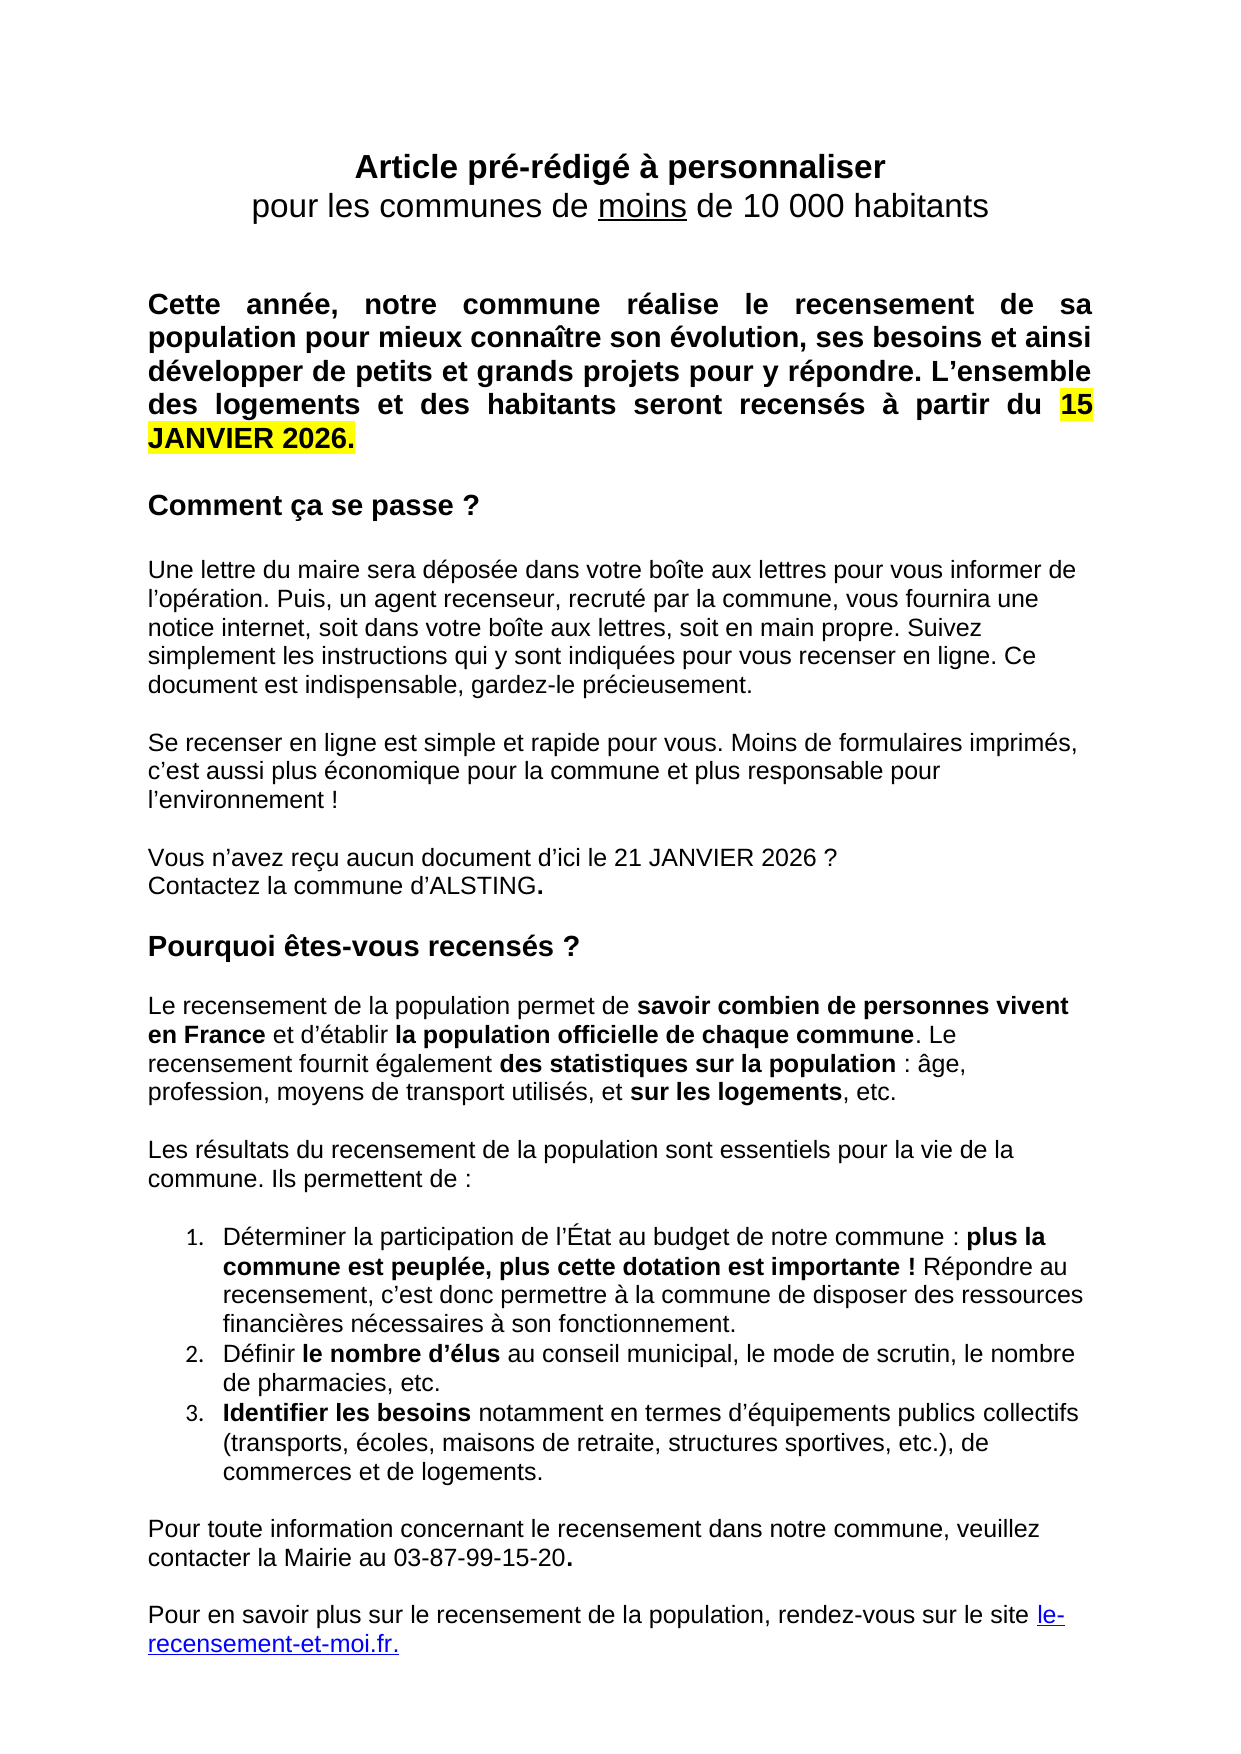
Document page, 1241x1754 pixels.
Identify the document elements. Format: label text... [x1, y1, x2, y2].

text Les résultats du recensement de la population sont essentiels pour la vie de la commune. Ils permettent de : [148, 1135, 1093, 1192]
list Identifier les besoins notamment en termes d’équipements publics collectifs (transports, écoles, maisons de retraite, structures sportives, etc.), de commerces et de logements. [185, 1397, 1093, 1485]
text Pour toute information concernant le recensement dans notre commune, veuillez contacter la Mairie au 03-87-99-15-20. [148, 1514, 1093, 1571]
text Se recenser en ligne est simple et rapide pour vous. Moins de formulaires imprimés, c’est aussi plus économique pour la commune et plus responsable pour l’environnement ! [148, 728, 1093, 814]
text pour les communes de moins de 10 000 habitants [148, 186, 1093, 224]
list Définir le nombre d’élus au conseil municipal, le mode de scrutin, le nombre de pharmacies, etc. [185, 1338, 1093, 1397]
text Cette année, notre commune réalise le recensement de sa population pour mieux connaître son évolution, ses besoins et ainsi développer de petits et grands projets pour y répondre. L’ensemble des logements et des habitants seront recensés à partir du 15 JANVIER 2026. [148, 287, 1093, 454]
list Déterminer la participation de l’État au budget de notre commune : plus la commune est peuplée, plus cette dotation est importante ! Répondre au recensement, c’est donc permettre à la commune de disposer des ressources financières nécessaires à son fonctionnement. [185, 1221, 1093, 1338]
text Le recensement de la population permet de savoir combien de personnes vivent en France et d’établir la population officielle de chaque commune. Le recensement fournit également des statistiques sur la population : âge, profession, moyens de transport utilisés, et sur les logements, etc. [148, 991, 1093, 1106]
text Pourquoi êtes-vous recensés ? [148, 929, 1093, 962]
text Contactez la commune d’ALSTING. [148, 871, 1093, 900]
text Vous n’avez reçu aucun document d’ici le 21 JANVIER 2026 ? [148, 843, 1093, 871]
text Comment ça se passe ? [148, 488, 1093, 522]
text Article pré-rédigé à personnaliser [148, 148, 1093, 186]
text Pour en savoir plus sur le recensement de la population, rendez-vous sur le site le-recensement-et-moi.fr. [148, 1600, 1093, 1658]
text Une lettre du maire sera déposée dans votre boîte aux lettres pour vous informer de l’opération. Puis, un agent recenseur, recruté par la commune, vous fournira une notice internet, soit dans votre boîte aux lettres, soit en main propre. Suivez simplement les instructions qui y sont indiquées pour vous recenser en ligne. Ce document est indispensable, gardez-le précieusement. [148, 555, 1093, 699]
